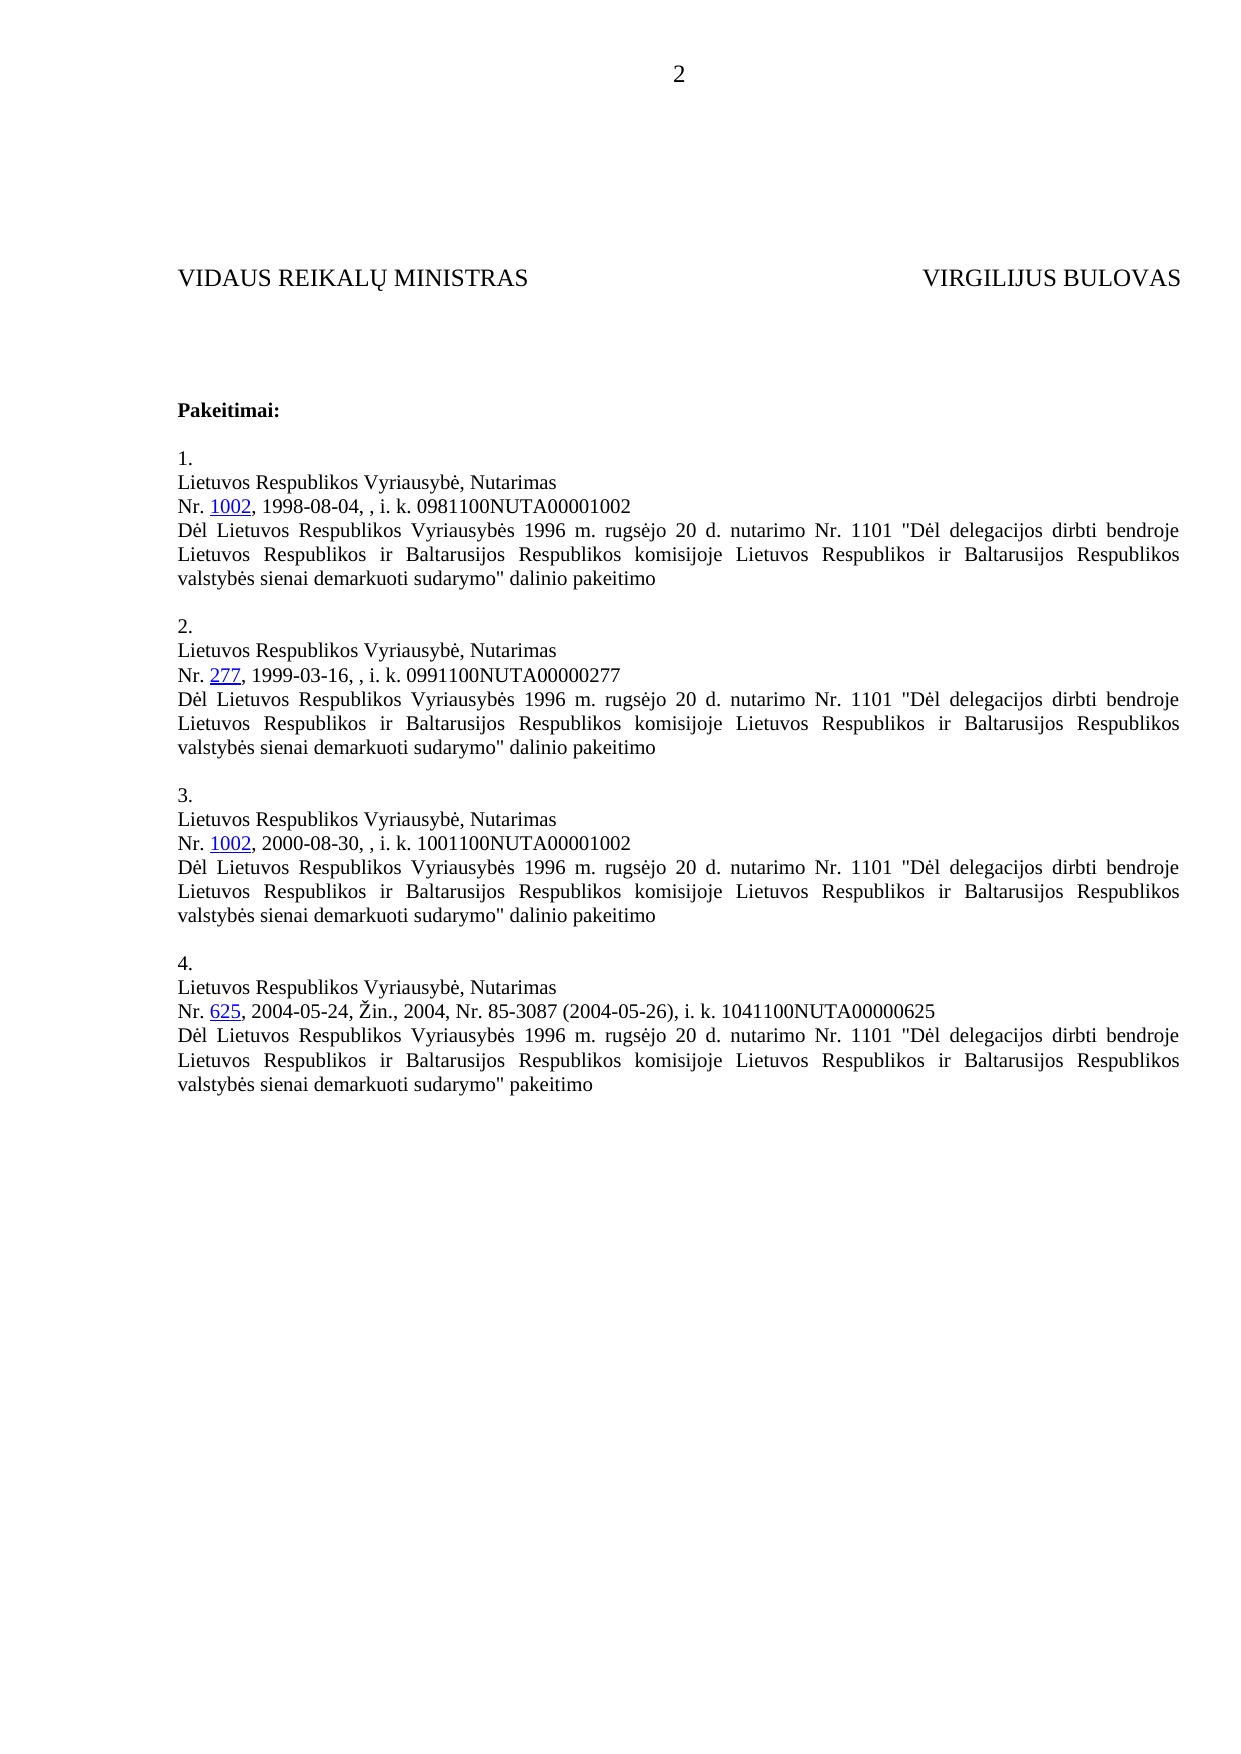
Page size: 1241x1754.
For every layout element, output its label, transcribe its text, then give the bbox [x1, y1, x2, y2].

text Pakeitimai: [177, 398, 1181, 422]
text Lietuvos Respublikos Vyriausybė, Nutarimas [177, 975, 1181, 999]
text Dėl Lietuvos Respublikos Vyriausybės 1996 m. rugsėjo 20 d. nutarimo Nr. 1101 "Dėl delegacijos dirbti bendroje Lietuvos Respublikos ir Baltarusijos Respublikos komisijoje Lietuvos Respublikos ir Baltarusijos Respublikos valstybės sienai demarkuoti sudarymo" dalinio pakeitimo [177, 687, 1181, 759]
text Dėl Lietuvos Respublikos Vyriausybės 1996 m. rugsėjo 20 d. nutarimo Nr. 1101 "Dėl delegacijos dirbti bendroje Lietuvos Respublikos ir Baltarusijos Respublikos komisijoje Lietuvos Respublikos ir Baltarusijos Respublikos valstybės sienai demarkuoti sudarymo" dalinio pakeitimo [177, 855, 1181, 927]
text Nr. 277, 1999-03-16, , i. k. 0991100NUTA00000277 [177, 662, 1181, 687]
text Dėl Lietuvos Respublikos Vyriausybės 1996 m. rugsėjo 20 d. nutarimo Nr. 1101 "Dėl delegacijos dirbti bendroje Lietuvos Respublikos ir Baltarusijos Respublikos komisijoje Lietuvos Respublikos ir Baltarusijos Respublikos valstybės sienai demarkuoti sudarymo" pakeitimo [177, 1023, 1181, 1096]
text Lietuvos Respublikos Vyriausybė, Nutarimas [177, 470, 1181, 494]
text 4. [177, 951, 1181, 975]
text Nr. 1002, 1998-08-04, , i. k. 0981100NUTA00001002 [177, 494, 1181, 518]
text Lietuvos Respublikos Vyriausybė, Nutarimas [177, 807, 1181, 831]
text VIDAUS REIKALŲ MINISTRAS VIRGILIJUS BULOVAS [177, 263, 1181, 292]
text Nr. 1002, 2000-08-30, , i. k. 1001100NUTA00001002 [177, 831, 1181, 855]
text 2. [177, 614, 1181, 638]
text 1. [177, 446, 1181, 470]
text Nr. 625, 2004-05-24, Žin., 2004, Nr. 85-3087 (2004-05-26), i. k. 1041100NUTA00000625 [177, 999, 1181, 1023]
text Dėl Lietuvos Respublikos Vyriausybės 1996 m. rugsėjo 20 d. nutarimo Nr. 1101 "Dėl delegacijos dirbti bendroje Lietuvos Respublikos ir Baltarusijos Respublikos komisijoje Lietuvos Respublikos ir Baltarusijos Respublikos valstybės sienai demarkuoti sudarymo" dalinio pakeitimo [177, 518, 1181, 590]
text 3. [177, 783, 1181, 807]
text Lietuvos Respublikos Vyriausybė, Nutarimas [177, 638, 1181, 662]
